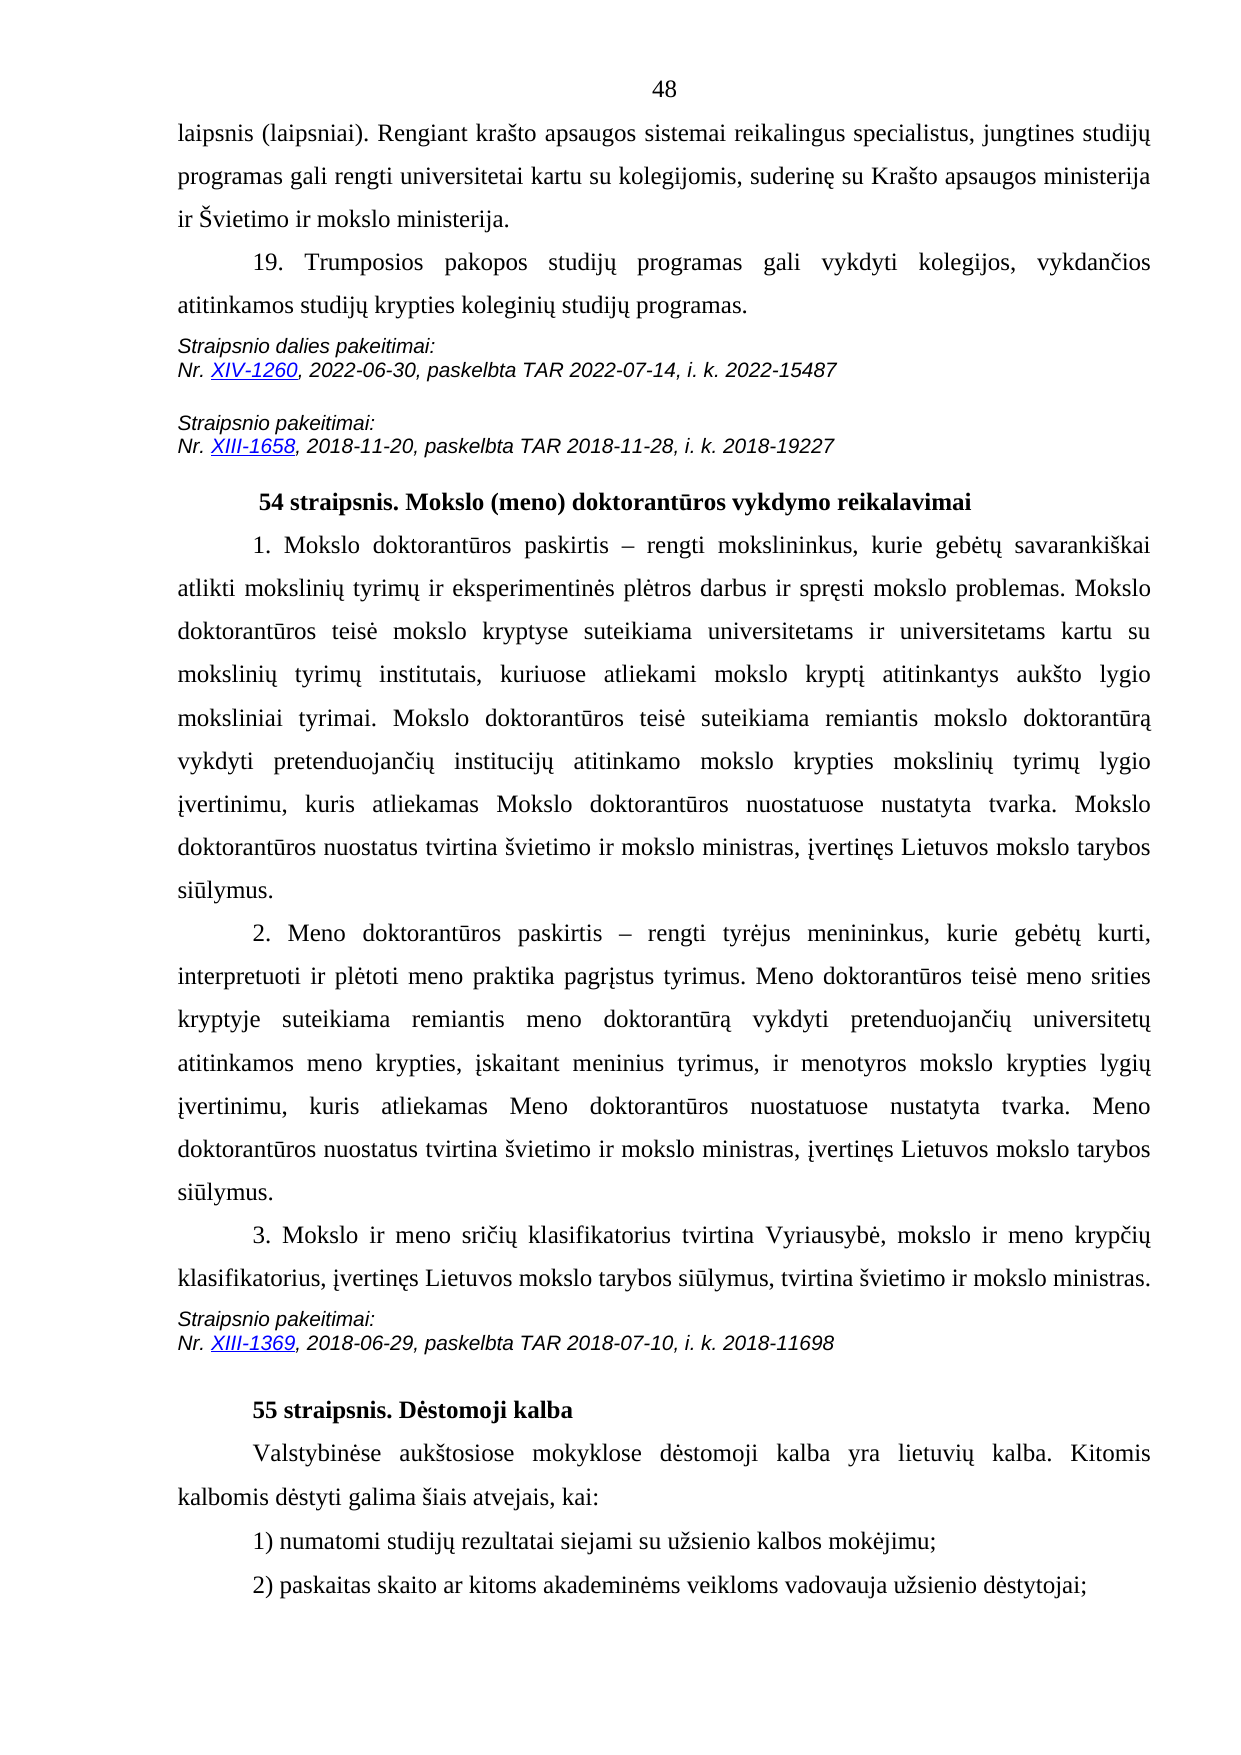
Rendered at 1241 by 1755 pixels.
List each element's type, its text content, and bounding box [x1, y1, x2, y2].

text 54 straipsnis. Mokslo (meno) doktorantūros vykdymo reikalavimai [177, 487, 1152, 516]
text 55 straipsnis. Dėstomoji kalba [177, 1383, 1152, 1427]
text Nr. XIII-1658, 2018-11-20, paskelbta TAR 2018-11-28, i. k. 2018-19227 [177, 434, 1152, 458]
text laipsnis (laipsniai). Rengiant krašto apsaugos sistemai reikalingus specialistus, jungtines studijų programas gali rengti universitetai kartu su kolegijomis, suderinę su Krašto apsaugos ministerija ir Švietimo ir mokslo ministerija. [177, 118, 1152, 233]
text Straipsnio dalies pakeitimai: [177, 334, 1152, 358]
text 19. Trumposios pakopos studijų programas gali vykdyti kolegijos, vykdančios atitinkamos studijų krypties koleginių studijų programas. [177, 247, 1152, 319]
text Nr. XIII-1369, 2018-06-29, paskelbta TAR 2018-07-10, i. k. 2018-11698 [177, 1330, 1152, 1354]
text 2) paskaitas skaito ar kitoms akademinėms veikloms vadovauja užsienio dėstytojai; [177, 1558, 1152, 1602]
text Straipsnio pakeitimai: [177, 410, 1152, 434]
text 1. Mokslo doktorantūros paskirtis – rengti mokslininkus, kurie gebėtų savarankiškai atlikti mokslinių tyrimų ir eksperimentinės plėtros darbus ir spręsti mokslo problemas. Mokslo doktorantūros teisė mokslo kryptyse suteikiama universitetams ir universitetams kartu su mokslinių tyrimų institutais, kuriuose atliekami mokslo kryptį atitinkantys aukšto lygio moksliniai tyrimai. Mokslo doktorantūros teisė suteikiama remiantis mokslo doktorantūrą vykdyti pretenduojančių institucijų atitinkamo mokslo krypties mokslinių tyrimų lygio įvertinimu, kuris atliekamas Mokslo doktorantūros nuostatuose nustatyta tvarka. Mokslo doktorantūros nuostatus tvirtina švietimo ir mokslo ministras, įvertinęs Lietuvos mokslo tarybos siūlymus. [177, 530, 1152, 904]
text Straipsnio pakeitimai: [177, 1306, 1152, 1330]
text 1) numatomi studijų rezultatai siejami su užsienio kalbos mokėjimu; [177, 1514, 1152, 1558]
text Nr. XIV-1260, 2022-06-30, paskelbta TAR 2022-07-14, i. k. 2022-15487 [177, 358, 1152, 382]
text 2. Meno doktorantūros paskirtis – rengti tyrėjus menininkus, kurie gebėtų kurti, interpretuoti ir plėtoti meno praktika pagrįstus tyrimus. Meno doktorantūros teisė meno srities kryptyje suteikiama remiantis meno doktorantūrą vykdyti pretenduojančių universitetų atitinkamos meno krypties, įskaitant meninius tyrimus, ir menotyros mokslo krypties lygių įvertinimu, kuris atliekamas Meno doktorantūros nuostatuose nustatyta tvarka. Meno doktorantūros nuostatus tvirtina švietimo ir mokslo ministras, įvertinęs Lietuvos mokslo tarybos siūlymus. [177, 918, 1152, 1206]
text 3. Mokslo ir meno sričių klasifikatorius tvirtina Vyriausybė, mokslo ir meno krypčių klasifikatorius, įvertinęs Lietuvos mokslo tarybos siūlymus, tvirtina švietimo ir mokslo ministras. [177, 1220, 1152, 1292]
text Valstybinėse aukštosiose mokyklose dėstomoji kalba yra lietuvių kalba. Kitomis kalbomis dėstyti galima šiais atvejais, kai: [177, 1427, 1152, 1514]
